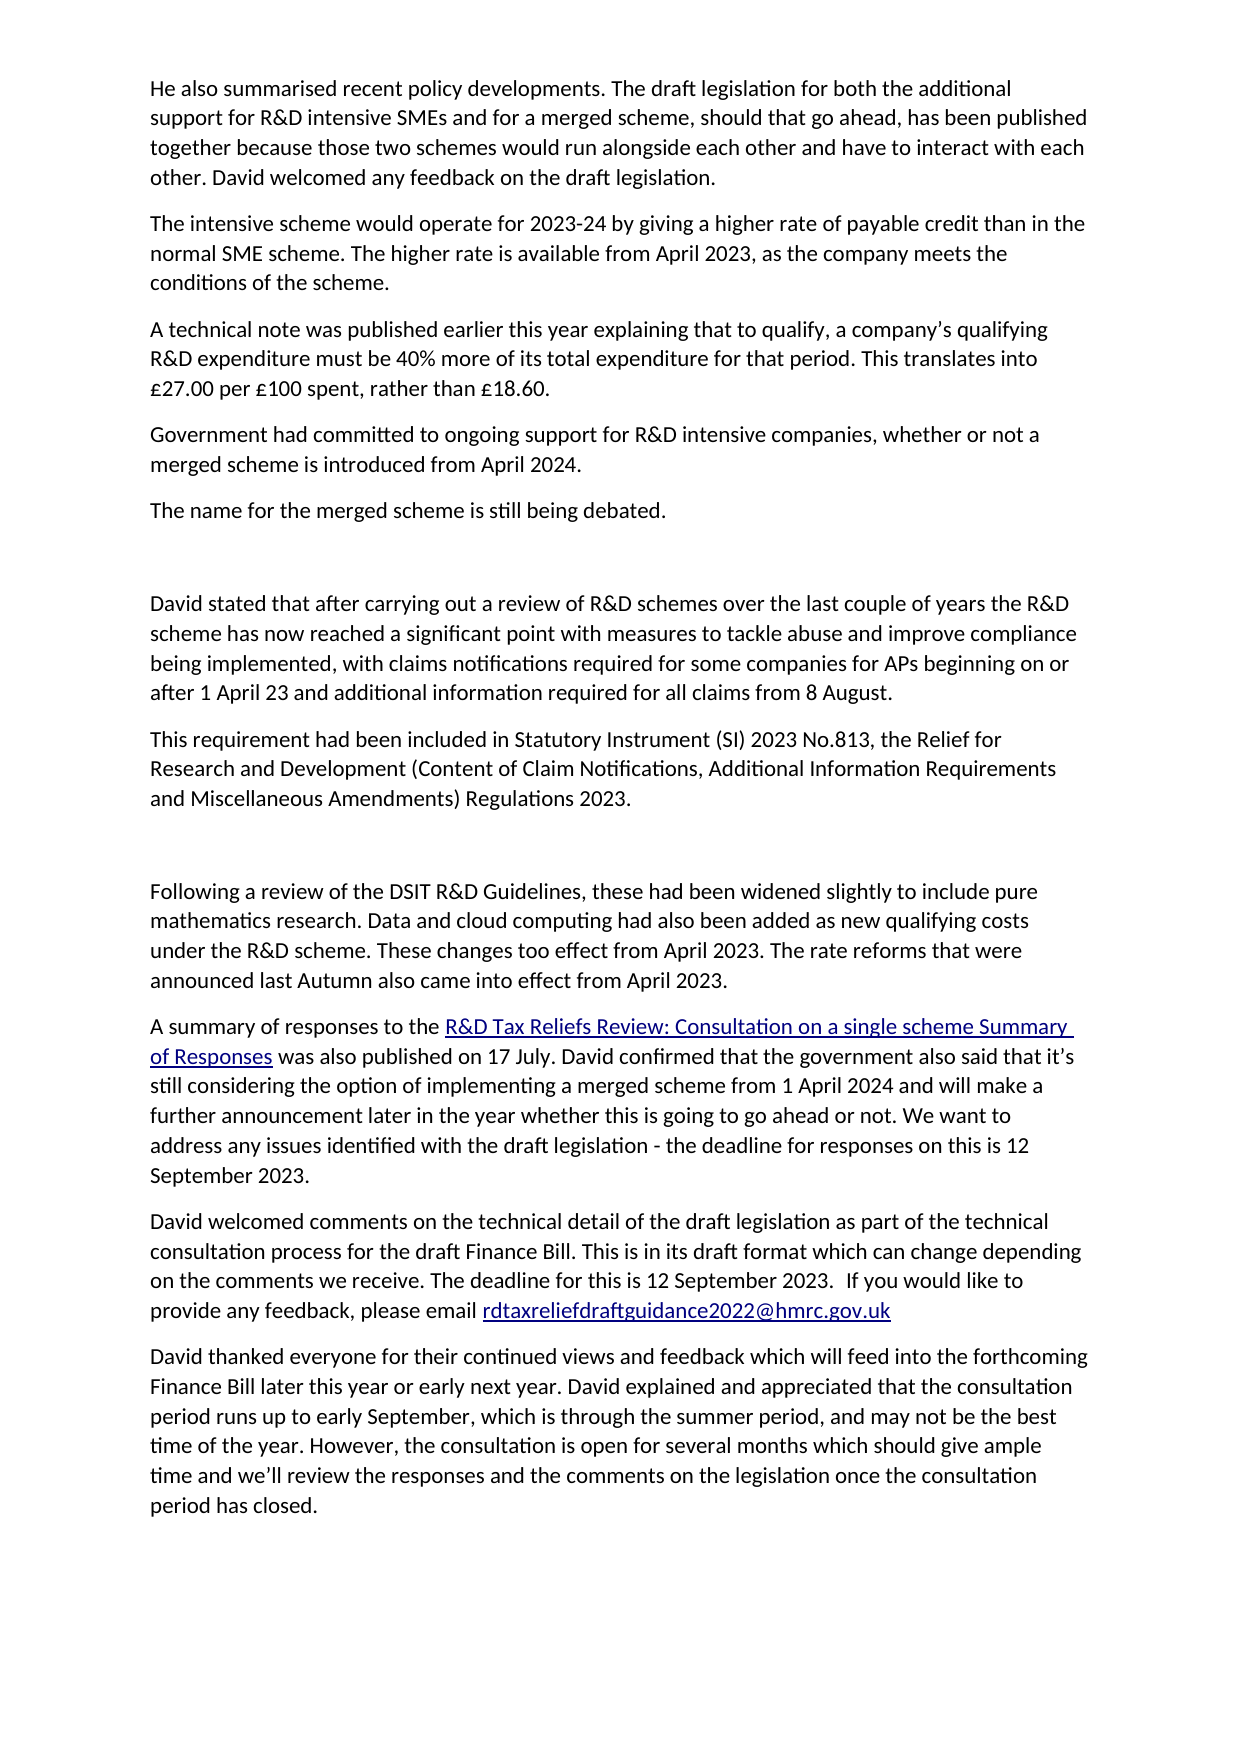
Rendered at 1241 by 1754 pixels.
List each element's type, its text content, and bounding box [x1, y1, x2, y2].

text He also summarised recent policy developments. The draft legislation for both the additional support for R&D intensive SMEs and for a merged scheme, should that go ahead, has been published together because those two schemes would run alongside each other and have to interact with each other. David welcomed any feedback on the draft legislation. [150, 74, 1090, 191]
text This requirement had been included in Statutory Instrument (SI) 2023 No.813, the Relief for Research and Development (Content of Claim Notifications, Additional Information Requirements and Miscellaneous Amendments) Regulations 2023. [150, 725, 1090, 812]
text David stated that after carrying out a review of R&D schemes over the last couple of years the R&D scheme has now reached a significant point with measures to tackle abuse and improve compliance being implemented, with claims notifications required for some companies for APs beginning on or after 1 April 23 and additional information required for all claims from 8 August. [150, 589, 1090, 706]
text Following a review of the DSIT R&D Guidelines, these had been widened slightly to include pure mathematics research. Data and cloud computing had also been added as new qualifying costs under the R&D scheme. These changes too effect from April 2023. The rate reforms that were announced last Autumn also came into effect from April 2023. [150, 877, 1090, 994]
text The intensive scheme would operate for 2023-24 by giving a higher rate of payable credit than in the normal SME scheme. The higher rate is available from April 2023, as the company meets the conditions of the scheme. [150, 209, 1090, 297]
text The name for the merged scheme is still being debated. [150, 497, 1090, 525]
text David welcomed comments on the technical detail of the draft legislation as part of the technical consultation process for the draft Finance Bill. This is in its draft format which can change depending on the comments we receive. The deadline for this is 12 September 2023. If you would like to provide any feedback, please email rdtaxreliefdraftguidance2022@hmrc.gov.uk [150, 1207, 1090, 1324]
text A summary of responses to the R&D Tax Reliefs Review: Consultation on a single scheme Summary of Responses was also published on 17 July. David confirmed that the government also said that it’s still considering the option of implementing a merged scheme from 1 April 2024 and will make a further announcement later in the year whether this is going to go ahead or not. We want to address any issues identified with the draft legislation - the deadline for responses on this is 12 September 2023. [150, 1012, 1090, 1189]
text David thanked everyone for their continued views and feedback which will feed into the forthcoming Finance Bill later this year or early next year. David explained and appreciated that the consultation period runs up to early September, which is through the summer period, and may not be the best time of the year. However, the consultation is open for several months which should give ample time and we’ll review the responses and the comments on the legislation once the consultation period has closed. [150, 1342, 1090, 1519]
text Government had committed to ongoing support for R&D intensive companies, whether or not a merged scheme is introduced from April 2024. [150, 421, 1090, 478]
text A technical note was published earlier this year explaining that to qualify, a company’s qualifying R&D expenditure must be 40% more of its total expenditure for that period. This translates into £27.00 per £100 spent, rather than £18.60. [150, 315, 1090, 402]
